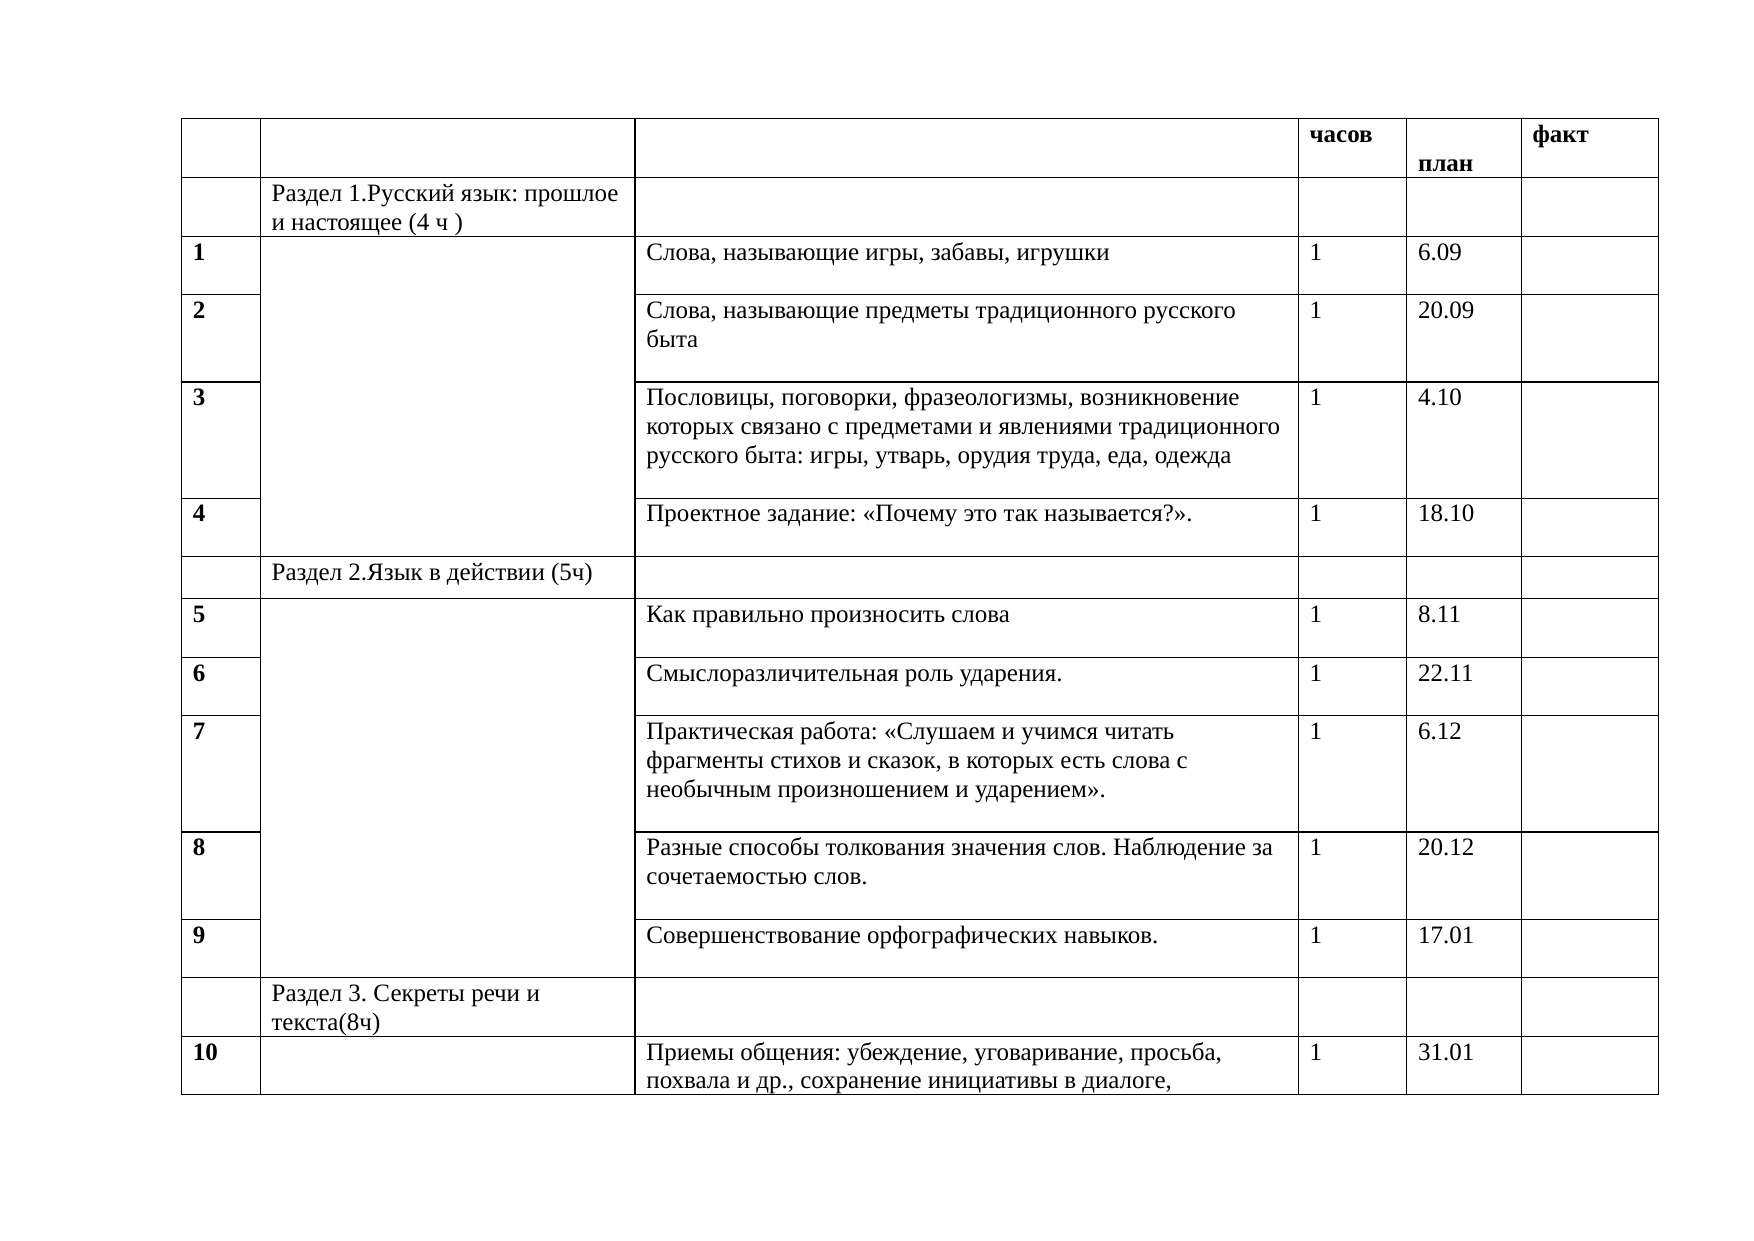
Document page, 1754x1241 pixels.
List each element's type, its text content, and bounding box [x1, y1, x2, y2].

table_cell 1 [1299, 920, 1406, 977]
table_cell Раздел 2.Язык в действии (5ч) [261, 557, 634, 598]
table_cell [1522, 978, 1658, 1036]
table_cell 10 [182, 1037, 260, 1094]
table_cell Пословицы, поговорки, фразеологизмы, возникновение которых связано с предметами и явлениями традиционного русского быта: игры, утварь, орудия труда, еда, одежда [636, 383, 1298, 497]
table_cell [1407, 978, 1521, 1036]
table_cell 8.11 [1407, 599, 1521, 657]
table_cell 1 [1299, 237, 1406, 294]
table_cell [1522, 599, 1658, 657]
table_cell Смыслоразличительная роль ударения. [636, 658, 1298, 715]
table_cell [1522, 833, 1658, 919]
table_cell 1 [1299, 716, 1406, 831]
table_cell 4.10 [1407, 383, 1521, 497]
table_cell Разные способы толкования значения слов. Наблюдение за сочетаемостью слов. [636, 833, 1298, 919]
table_cell [1522, 716, 1658, 831]
table_cell 1 [1299, 658, 1406, 715]
table_header часов [1299, 119, 1406, 177]
table_cell Раздел 1.Русский язык: прошлое и настоящее (4 ч ) [261, 178, 634, 236]
table_cell Проектное задание: «Почему это так называется?». [636, 499, 1298, 556]
table_cell [1522, 557, 1658, 598]
table_cell 18.10 [1407, 499, 1521, 556]
table_cell [1522, 499, 1658, 556]
table_cell [1522, 658, 1658, 715]
table_cell 1 [1299, 599, 1406, 657]
table_cell [1522, 920, 1658, 977]
table_header [182, 119, 260, 177]
table_cell 9 [182, 920, 260, 977]
table_cell 1 [1299, 833, 1406, 919]
table_cell Слова, называющие игры, забавы, игрушки [636, 237, 1298, 294]
table_cell 3 [182, 383, 260, 497]
table_header план [1407, 119, 1521, 177]
table_cell 6.12 [1407, 716, 1521, 831]
table_cell [1522, 178, 1658, 236]
table_cell 6 [182, 658, 260, 715]
table_cell [1407, 557, 1521, 598]
table_cell Практическая работа: «Слушаем и учимся читать фрагменты стихов и сказок, в которых есть слова с необычным произношением и ударением». [636, 716, 1298, 831]
table_cell [1299, 178, 1406, 236]
table_cell Раздел 3. Секреты речи и текста(8ч) [261, 978, 634, 1036]
table_cell [261, 599, 634, 977]
table_cell 17.01 [1407, 920, 1521, 977]
table_cell [1407, 178, 1521, 236]
table_cell [261, 1037, 634, 1094]
table_cell 1 [182, 237, 260, 294]
table_cell [182, 978, 260, 1036]
table_cell [636, 557, 1298, 598]
table_cell [261, 237, 634, 556]
table_cell 1 [1299, 499, 1406, 556]
table_cell 31.01 [1407, 1037, 1521, 1094]
table_cell [1299, 557, 1406, 598]
table_cell Слова, называющие предметы традиционного русского быта [636, 295, 1298, 381]
table_cell [1522, 383, 1658, 497]
table_cell 1 [1299, 383, 1406, 497]
table_cell 7 [182, 716, 260, 831]
table_cell 22.11 [1407, 658, 1521, 715]
table_cell [182, 557, 260, 598]
table_cell Приемы общения: убеждение, уговаривание, просьба, похвала и др., сохранение инициативы в диалоге, [636, 1037, 1298, 1094]
table_cell [636, 178, 1298, 236]
table_cell 20.12 [1407, 833, 1521, 919]
table_cell Как правильно произносить слова [636, 599, 1298, 657]
table_cell [1522, 237, 1658, 294]
table_header [636, 119, 1298, 177]
table_cell 6.09 [1407, 237, 1521, 294]
table_cell [1522, 295, 1658, 381]
table_cell 8 [182, 833, 260, 919]
table_header факт [1522, 119, 1658, 177]
table_cell 1 [1299, 295, 1406, 381]
table_header [261, 119, 634, 177]
table_cell 1 [1299, 1037, 1406, 1094]
table_cell [1299, 978, 1406, 1036]
table_cell 20.09 [1407, 295, 1521, 381]
table_cell Совершенствование орфографических навыков. [636, 920, 1298, 977]
table_cell [182, 178, 260, 236]
table_cell 4 [182, 499, 260, 556]
table_cell 2 [182, 295, 260, 381]
table_cell [1522, 1037, 1658, 1094]
table_cell [636, 978, 1298, 1036]
table_cell 5 [182, 599, 260, 657]
